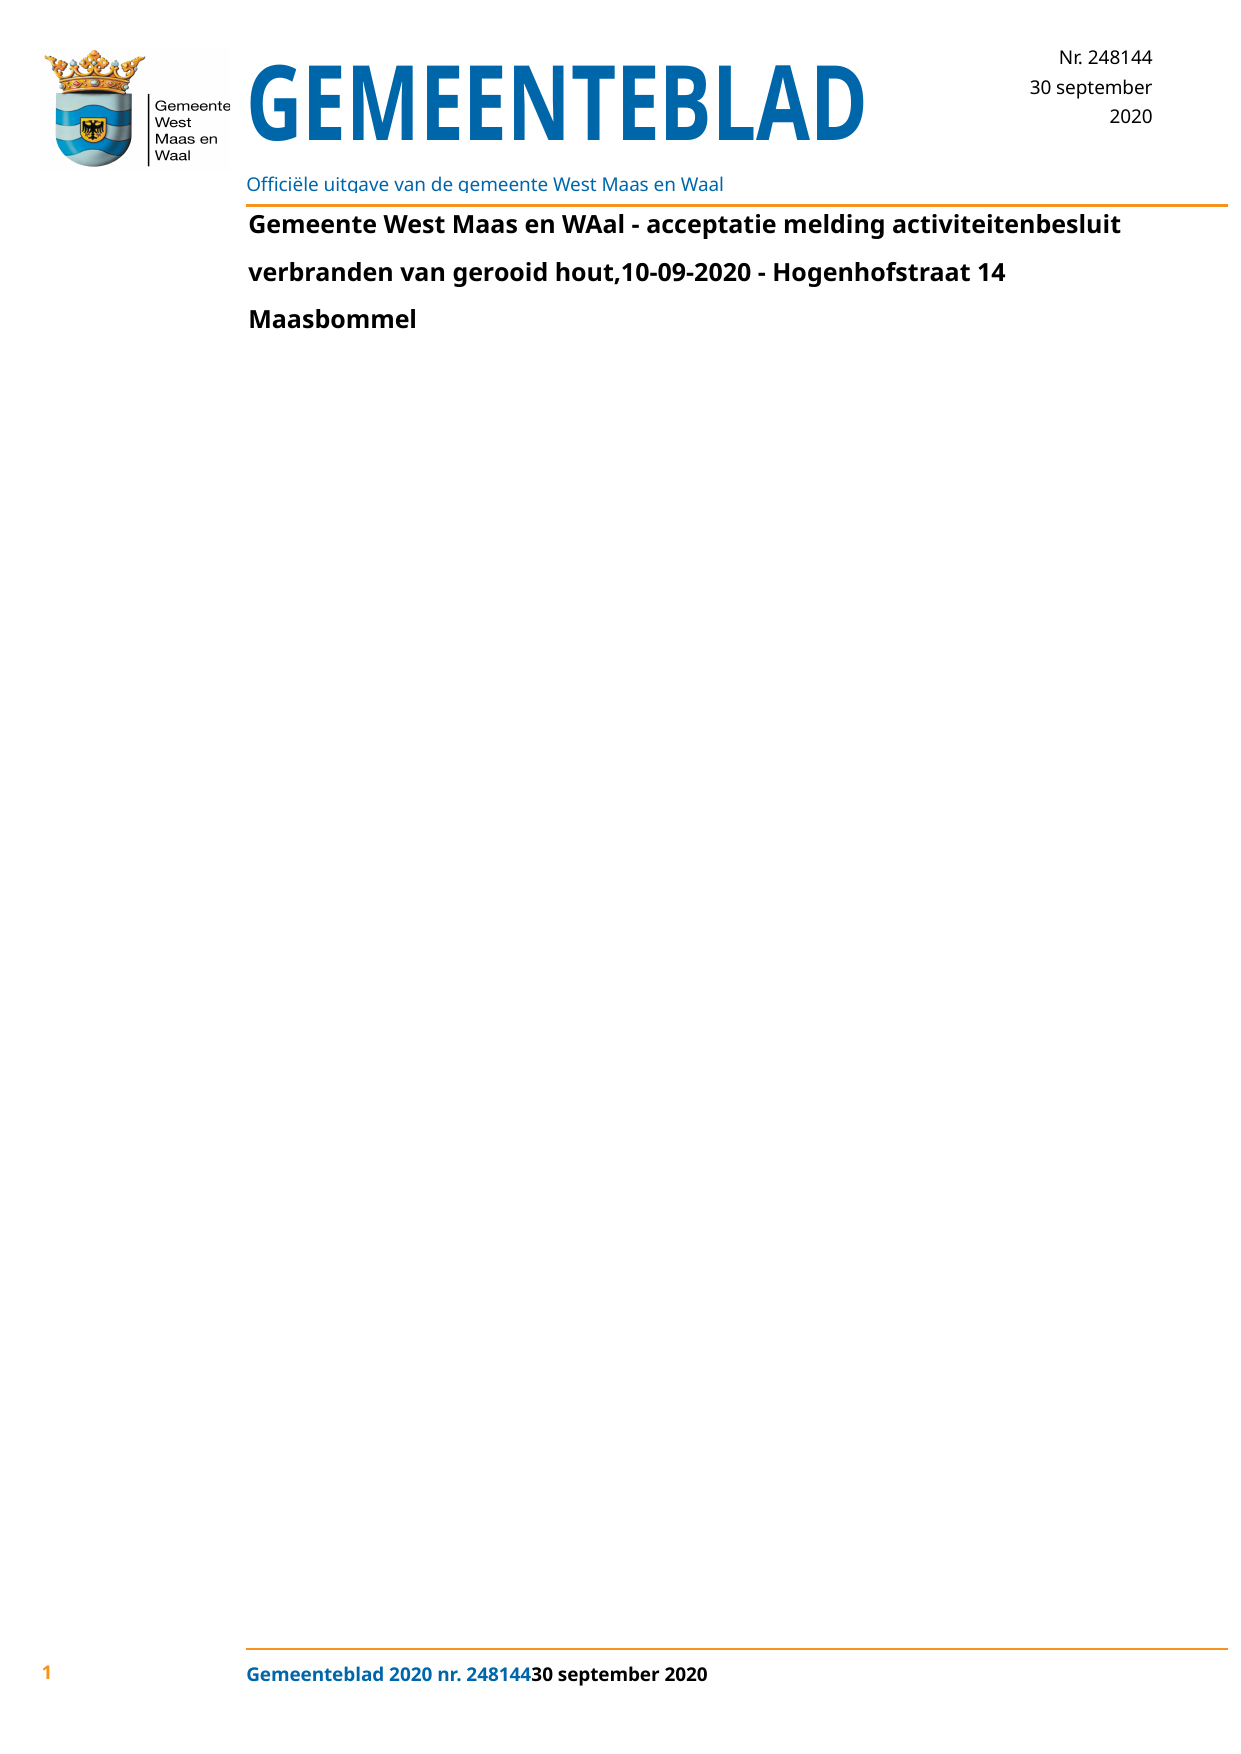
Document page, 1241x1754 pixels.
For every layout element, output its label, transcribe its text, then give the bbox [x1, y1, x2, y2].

picture [41, 47, 231, 172]
text Gemeente West Maas en WAal - acceptatie melding activiteitenbesluit verbranden van gerooid hout,10-09-2020 - Hogenhofstraat 14 Maasbommel [248, 207, 1152, 336]
